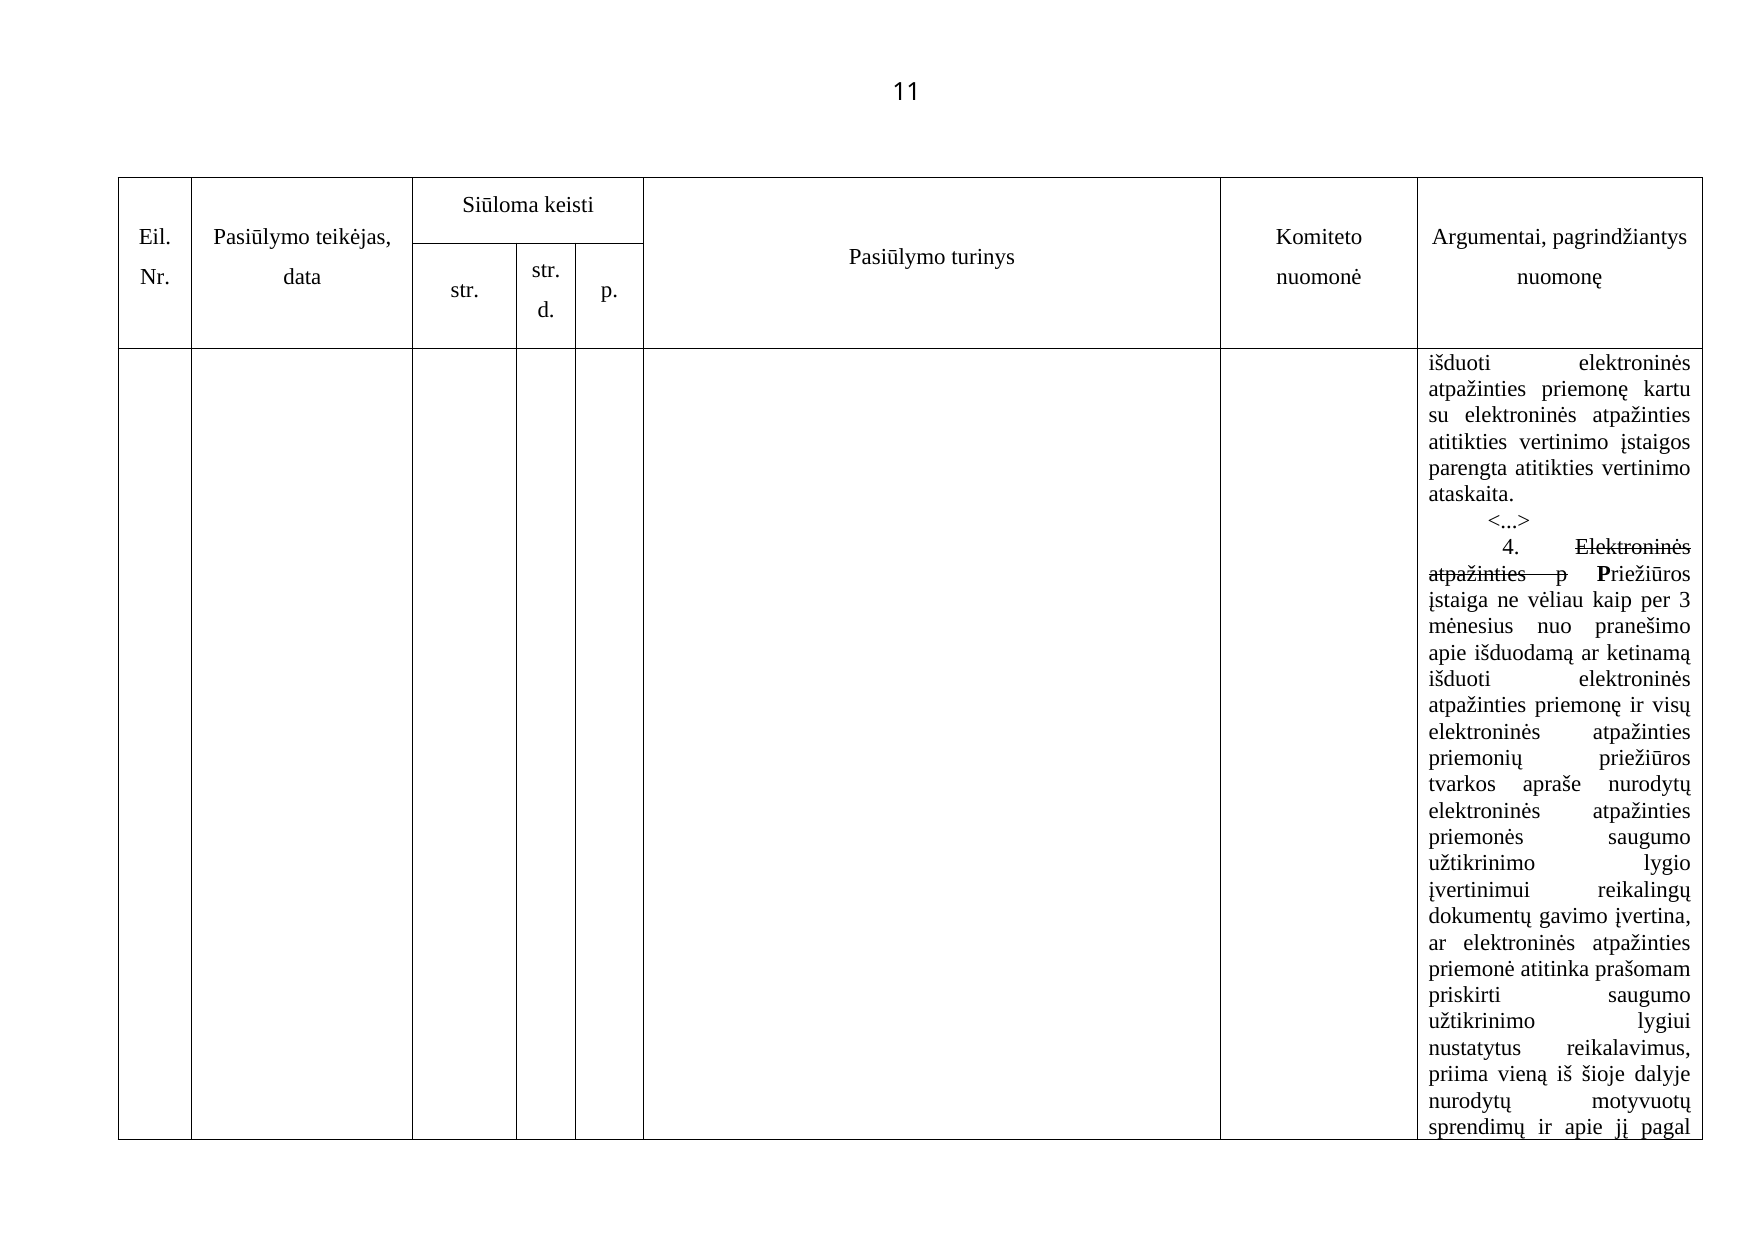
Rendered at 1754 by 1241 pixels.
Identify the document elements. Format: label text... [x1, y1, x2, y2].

table_cell [644, 349, 1220, 1139]
table_header Komiteto nuomonė [1221, 178, 1417, 348]
table_header Eil. Nr. [119, 178, 191, 348]
table_cell [413, 349, 516, 1139]
table_header Pasiūlymo teikėjas, data [192, 178, 412, 348]
table_cell str. [413, 244, 516, 348]
table_cell p. [576, 244, 643, 348]
table_cell išduoti elektroninės atpažinties priemonę kartu su elektroninės atpažinties atitikties vertinimo įstaigos parengta atitikties vertinimo ataskaita. <...> 4. Elektroninės atpažinties p Priežiūros įstaiga ne vėliau kaip per 3 mėnesius nuo pranešimo apie išduodamą ar ketinamą išduoti elektroninės atpažinties priemonę ir visų elektroninės atpažinties priemonių priežiūros tvarkos apraše nurodytų elektroninės atpažinties priemonės saugumo užtikrinimo lygio įvertinimui reikalingų dokumentų gavimo įvertina, ar elektroninės atpažinties priemonė atitinka prašomam priskirti saugumo užtikrinimo lygiui nustatytus reikalavimus, priima vieną iš šioje dalyje nurodytų motyvuotų sprendimų ir apie jį pagal [1418, 349, 1702, 1139]
table_cell [119, 349, 191, 1139]
table_header Argumentai, pagrindžiantys nuomonę [1418, 178, 1702, 348]
table_cell [517, 349, 575, 1139]
table_cell [1221, 349, 1417, 1139]
table_cell [576, 349, 643, 1139]
table_cell str. d. [517, 244, 575, 348]
table_header Siūloma keisti [413, 178, 643, 243]
table_cell [192, 349, 412, 1139]
table_header Pasiūlymo turinys [644, 178, 1220, 348]
